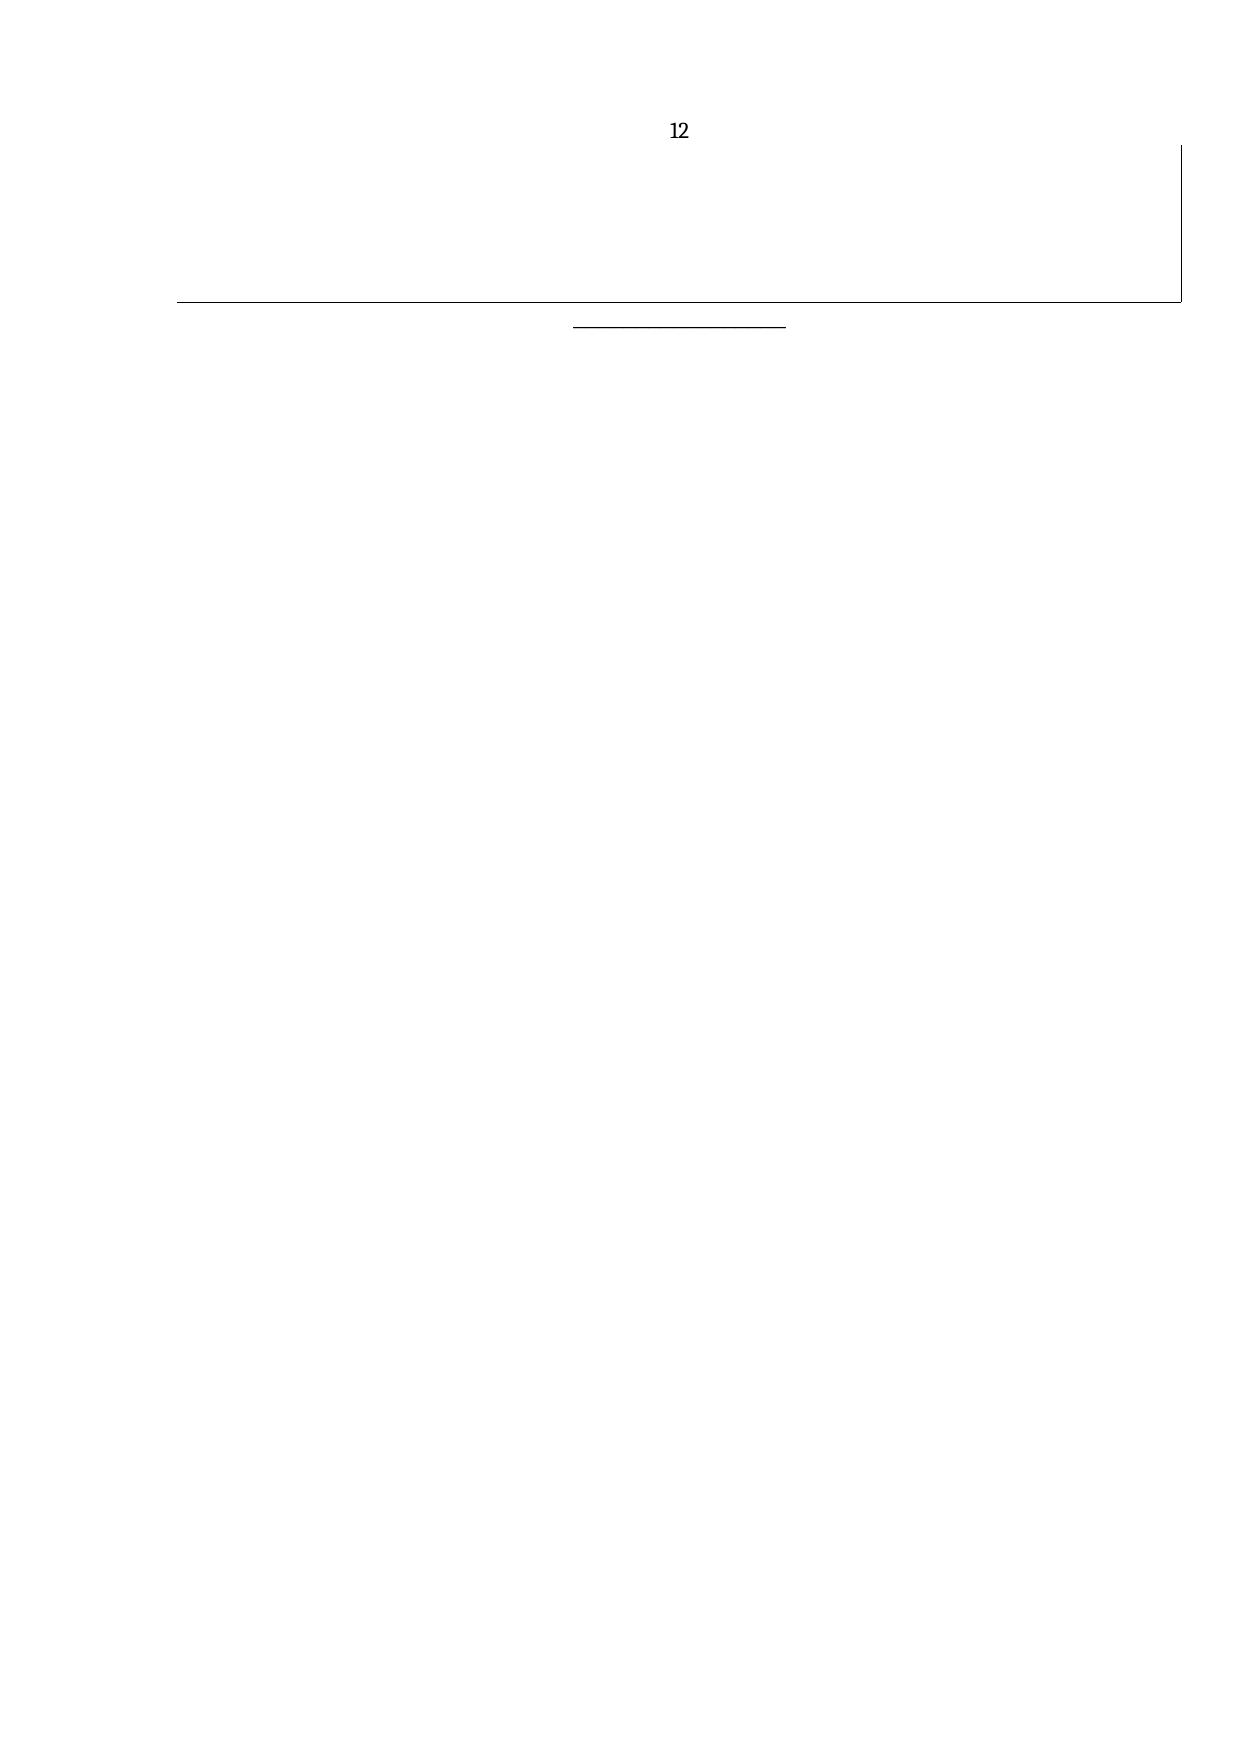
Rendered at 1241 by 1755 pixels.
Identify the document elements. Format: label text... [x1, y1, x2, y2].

text _________________ [177, 302, 1181, 331]
